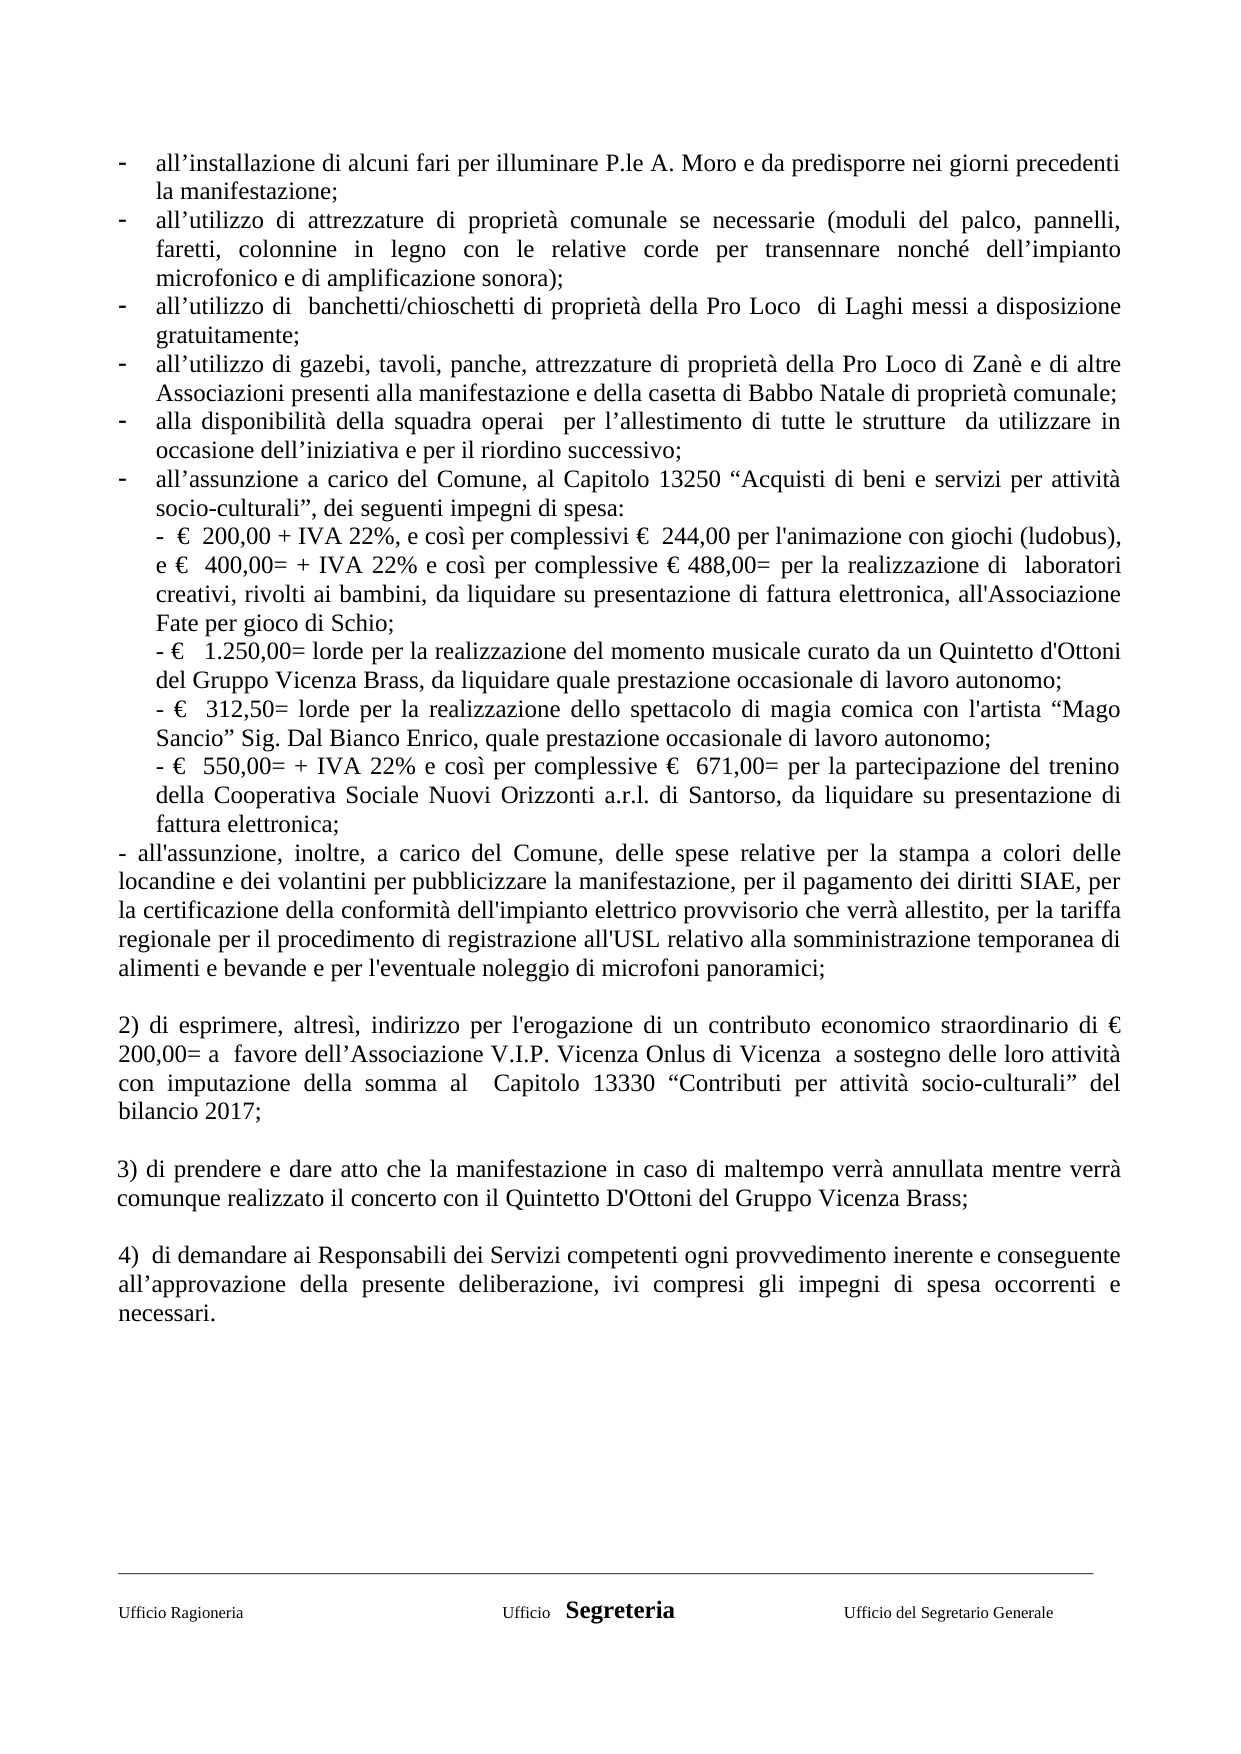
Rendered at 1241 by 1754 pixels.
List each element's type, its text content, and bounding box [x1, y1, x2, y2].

text Ufficio Ragioneria Ufficio Segreteria Ufficio del Segretario Generale [118, 1595, 1122, 1623]
list all’utilizzo di banchetti/chioschetti di proprietà della Pro Loco di Laghi messi a disposizione gratuitamente; [118, 291, 1122, 349]
text _____________________________________________________________________________________________________________________ [118, 1556, 1122, 1576]
list - € 550,00= + IVA 22% e così per complessive € 671,00= per la partecipazione del trenino della Cooperativa Sociale Nuovi Orizzonti a.r.l. di Santorso, da liquidare su presentazione di fattura elettronica; [156, 751, 1122, 838]
text 4) di demandare ai Responsabili dei Servizi competenti ogni provvedimento inerente e conseguente all’approvazione della presente deliberazione, ivi compresi gli impegni di spesa occorrenti e necessari. [118, 1240, 1122, 1326]
list all’installazione di alcuni fari per illuminare P.le A. Moro e da predisporre nei giorni precedenti la manifestazione; [118, 148, 1122, 205]
list all’assunzione a carico del Comune, al Capitolo 13250 “Acquisti di beni e servizi per attività socio-culturali”, dei seguenti impegni di spesa: [118, 464, 1122, 521]
list all’utilizzo di attrezzature di proprietà comunale se necessarie (moduli del palco, pannelli, faretti, colonnine in legno con le relative corde per transennare nonché dell’impianto microfonico e di amplificazione sonora); [118, 205, 1122, 291]
list - all'assunzione, inoltre, a carico del Comune, delle spese relative per la stampa a colori delle locandine e dei volantini per pubblicizzare la manifestazione, per il pagamento dei diritti SIAE, per la certificazione della conformità dell'impianto elettrico provvisorio che verrà allestito, per la tariffa regionale per il procedimento di registrazione all'USL relativo alla somministrazione temporanea di alimenti e bevande e per l'eventuale noleggio di microfoni panoramici; [118, 838, 1122, 981]
list all’utilizzo di gazebi, tavoli, panche, attrezzature di proprietà della Pro Loco di Zanè e di altre Associazioni presenti alla manifestazione e della casetta di Babbo Natale di proprietà comunale; [118, 349, 1122, 406]
list 2) di esprimere, altresì, indirizzo per l'erogazione di un contributo economico straordinario di € 200,00= a favore dell’Associazione V.I.P. Vicenza Onlus di Vicenza a sostegno delle loro attività con imputazione della somma al Capitolo 13330 “Contributi per attività socio-culturali” del bilancio 2017; [118, 1010, 1122, 1125]
list - € 200,00 + IVA 22%, e così per complessivi € 244,00 per l'animazione con giochi (ludobus), e € 400,00= + IVA 22% e così per complessive € 488,00= per la realizzazione di laboratori creativi, rivolti ai bambini, da liquidare su presentazione di fattura elettronica, all'Associazione Fate per gioco di Schio; [118, 521, 1122, 636]
list - € 1.250,00= lorde per la realizzazione del momento musicale curato da un Quintetto d'Ottoni del Gruppo Vicenza Brass, da liquidare quale prestazione occasionale di lavoro autonomo; [156, 636, 1122, 694]
list alla disponibilità della squadra operai per l’allestimento di tutte le strutture da utilizzare in occasione dell’iniziativa e per il riordino successivo; [118, 406, 1122, 464]
list - € 312,50= lorde per la realizzazione dello spettacolo di magia comica con l'artista “Mago Sancio” Sig. Dal Bianco Enrico, quale prestazione occasionale di lavoro autonomo; [156, 694, 1122, 751]
list 3) di prendere e dare atto che la manifestazione in caso di maltempo verrà annullata mentre verrà comunque realizzato il concerto con il Quintetto D'Ottoni del Gruppo Vicenza Brass; [117, 1154, 1122, 1211]
